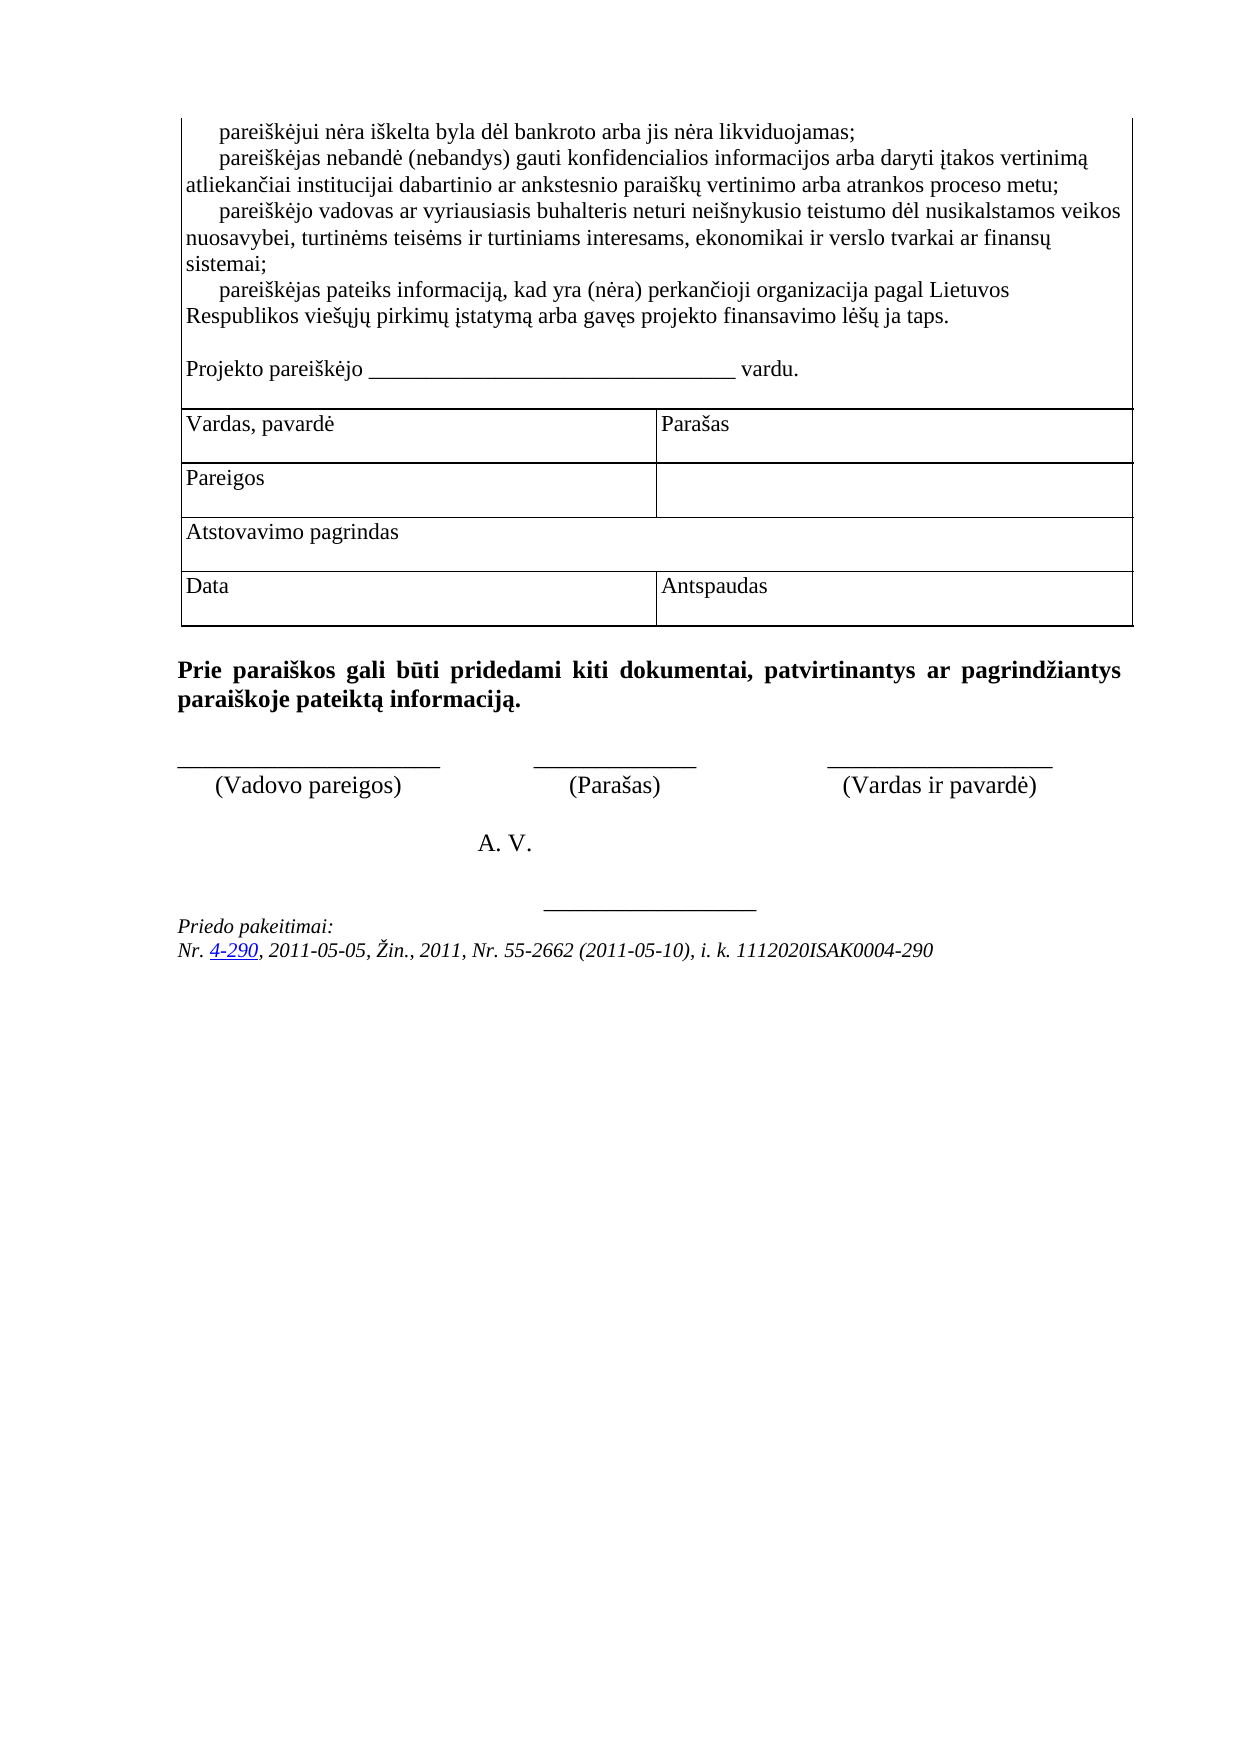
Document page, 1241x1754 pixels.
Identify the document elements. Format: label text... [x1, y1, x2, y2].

text A. V. [477, 828, 1122, 857]
table_cell pareiškėjui nėra iškelta byla dėl bankroto arba jis nėra likviduojamas; pareiškėjas nebandė (nebandys) gauti konfidencialios informacijos arba daryti įtakos vertinimą atliekančiai institucijai dabartinio ar ankstesnio paraiškų vertinimo arba atrankos proceso metu; pareiškėjo vadovas ar vyriausiasis buhalteris neturi neišnykusio teistumo dėl nusikalstamos veikos nuosavybei, turtinėms teisėms ir turtiniams interesams, ekonomikai ir verslo tvarkai ar finansų sistemai; pareiškėjas pateiks informaciją, kad yra (nėra) perkančioji organizacija pagal Lietuvos Respublikos viešųjų pirkimų įstatymą arba gavęs projekto finansavimo lėšų ja taps. Projekto pareiškėjo ________________________________ vardu. [182, 118, 1132, 408]
table_cell Atstovavimo pagrindas [182, 518, 1132, 571]
text Nr. 4-290, 2011-05-05, Žin., 2011, Nr. 55-2662 (2011-05-10), i. k. 1112020ISAK0004-290 [177, 938, 1122, 962]
table_cell Pareigos [182, 464, 656, 517]
table_cell Vardas, pavardė [182, 410, 656, 462]
table_cell Data [182, 572, 656, 625]
text Priedo pakeitimai: [177, 914, 1122, 938]
table_cell Parašas [657, 410, 1132, 462]
text Prie paraiškos gali būti pridedami kiti dokumentai, patvirtinantys ar pagrindžiantys paraiškoje pateiktą informaciją. [177, 655, 1122, 713]
table_cell [657, 464, 1132, 517]
text _____________________ _____________ __________________ [177, 742, 1122, 770]
text _________________ [177, 885, 1122, 914]
table_cell Antspaudas [657, 572, 1132, 625]
text (Vadovo pareigos) (Parašas) (Vardas ir pavardė) [215, 770, 1122, 799]
